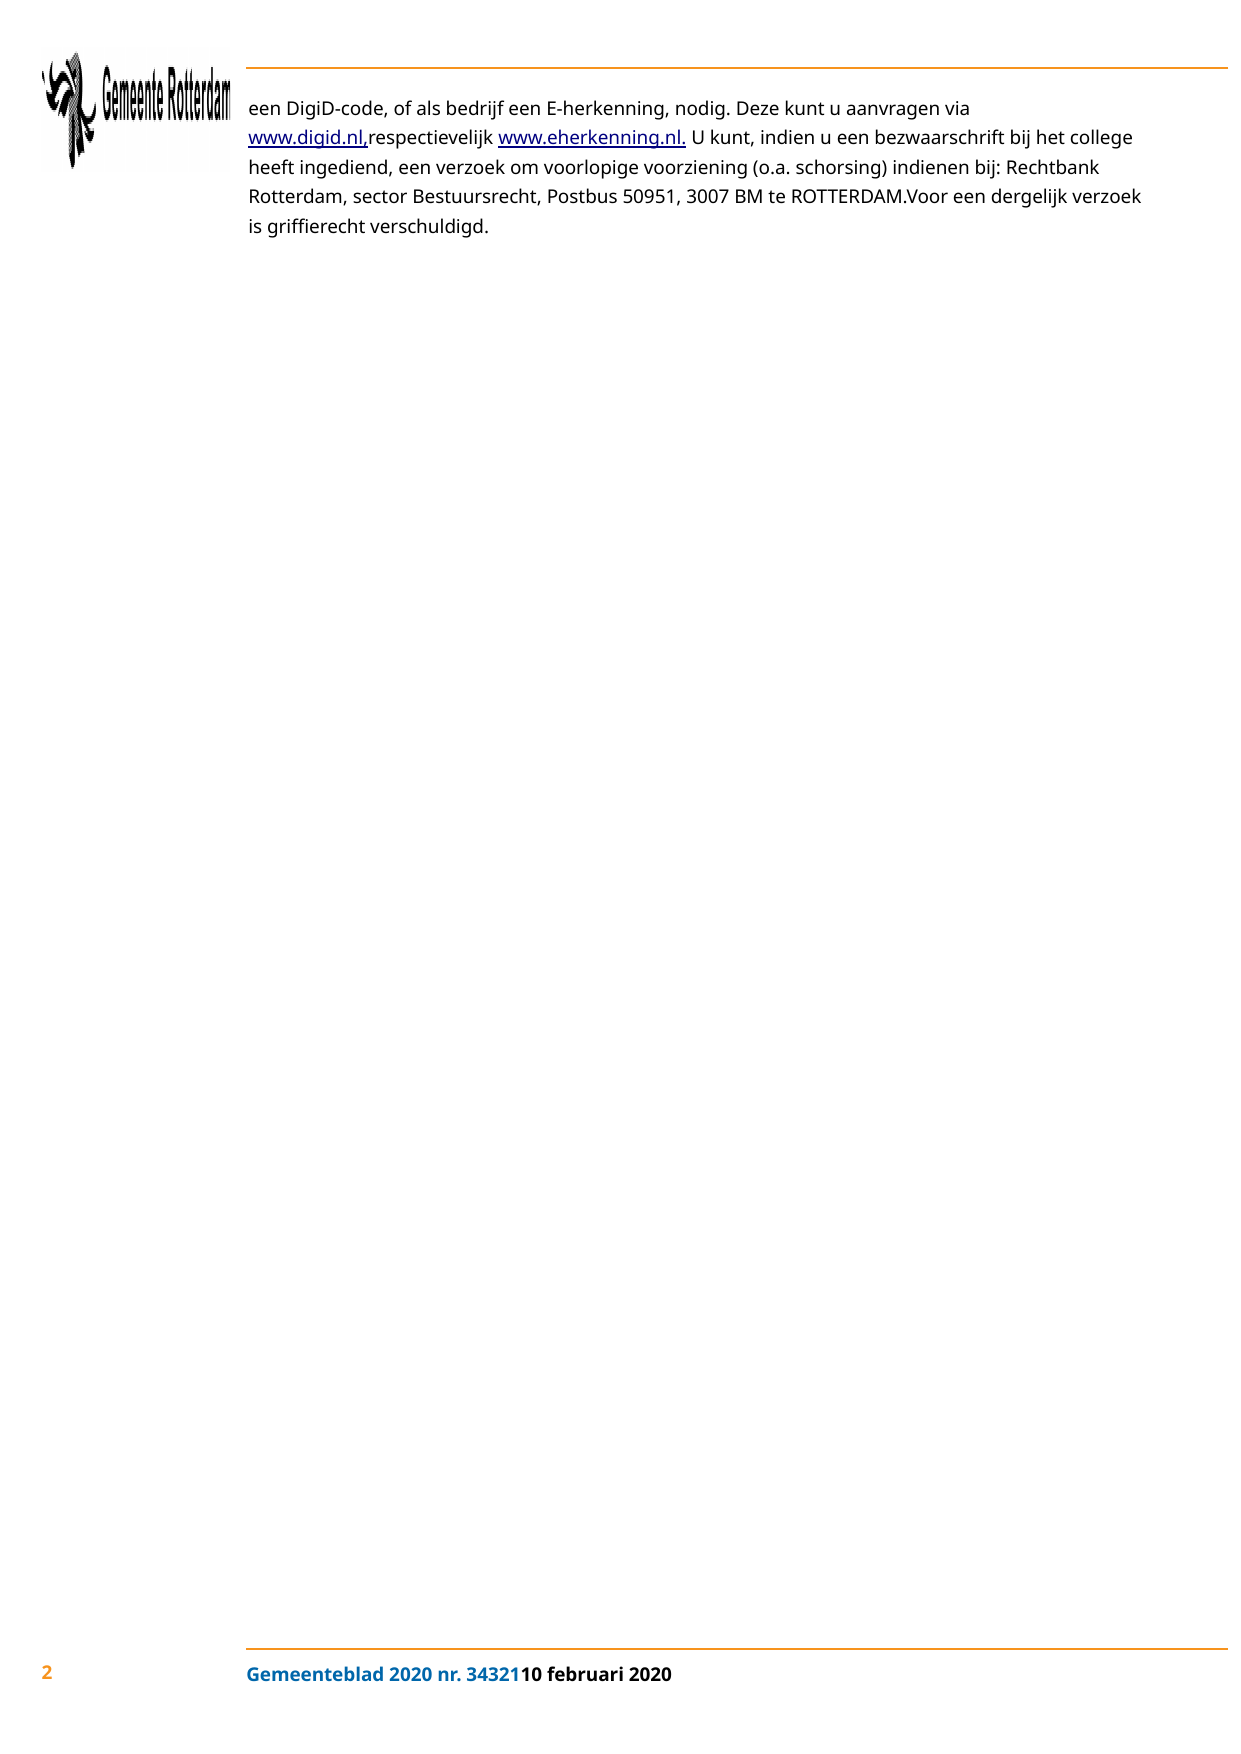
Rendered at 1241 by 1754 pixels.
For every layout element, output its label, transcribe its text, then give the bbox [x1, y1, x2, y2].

text een DigiD-code, of als bedrijf een E-herkenning, nodig. Deze kunt u aanvragen via www.digid.nl,respectievelijk www.eherkenning.nl. U kunt, indien u een bezwaarschrift bij het college heeft ingediend, een verzoek om voorlopige voorziening (o.a. schorsing) indienen bij: Rechtbank Rotterdam, sector Bestuursrecht, Postbus 50951, 3007 BM te ROTTERDAM.Voor een dergelijk verzoek is griffierecht verschuldigd. [248, 95, 1152, 239]
picture [41, 47, 231, 172]
